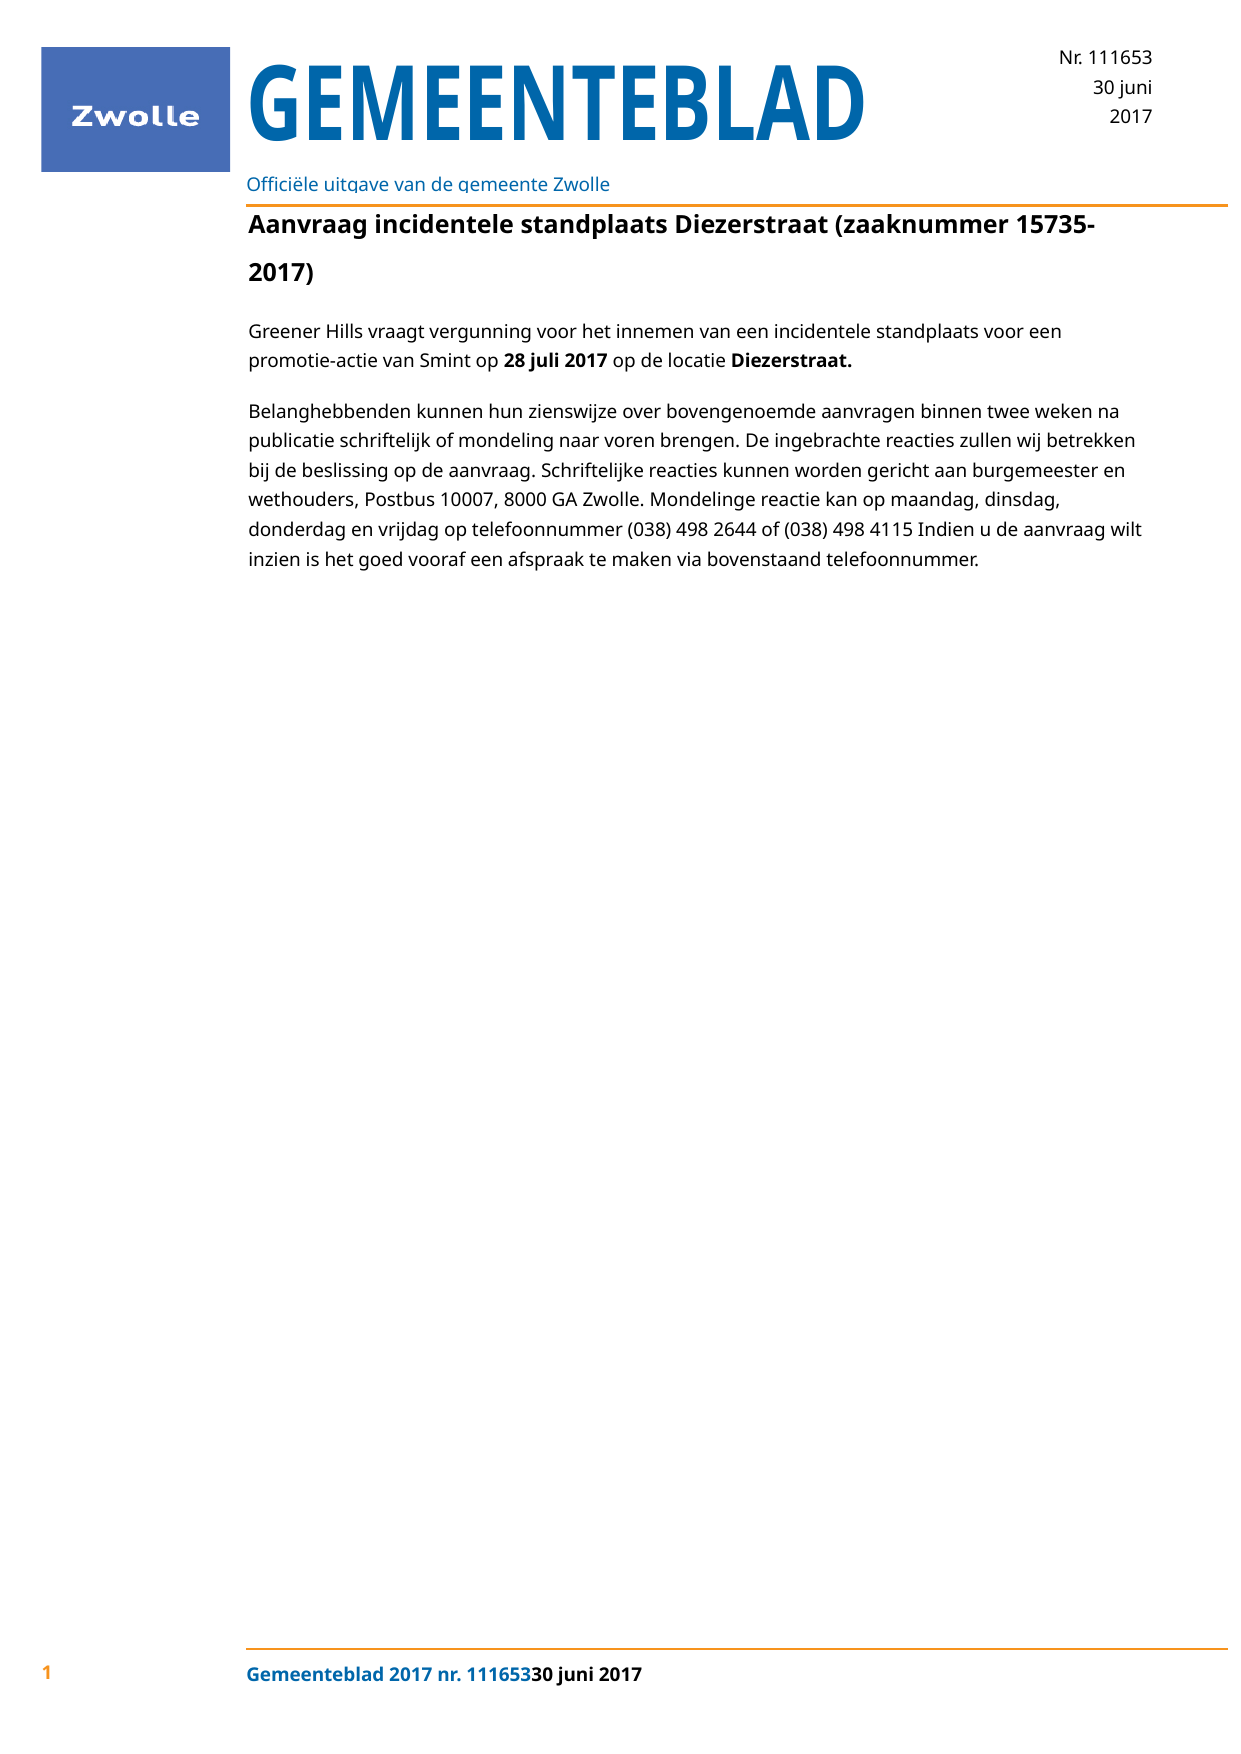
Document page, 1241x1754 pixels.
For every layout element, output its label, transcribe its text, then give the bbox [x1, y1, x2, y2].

text Belanghebbenden kunnen hun zienswijze over bovengenoemde aanvragen binnen twee weken na publicatie schriftelijk of mondeling naar voren brengen. De ingebrachte reacties zullen wij betrekken bij de beslissing op de aanvraag. Schriftelijke reacties kunnen worden gericht aan burgemeester en wethouders, Postbus 10007, 8000 GA Zwolle. Mondelinge reactie kan op maandag, dinsdag, donderdag en vrijdag op telefoonnummer (038) 498 2644 of (038) 498 4115 Indien u de aanvraag wilt inzien is het goed vooraf een afspraak te maken via bovenstaand telefoonnummer. [248, 398, 1152, 572]
text Greener Hills vraagt vergunning voor het innemen van een incidentele standplaats voor een promotie-actie van Smint op 28 juli 2017 op de locatie Diezerstraat. [248, 318, 1152, 373]
picture [41, 47, 231, 172]
text Aanvraag incidentele standplaats Diezerstraat (zaaknummer 15735-2017) [248, 207, 1152, 288]
